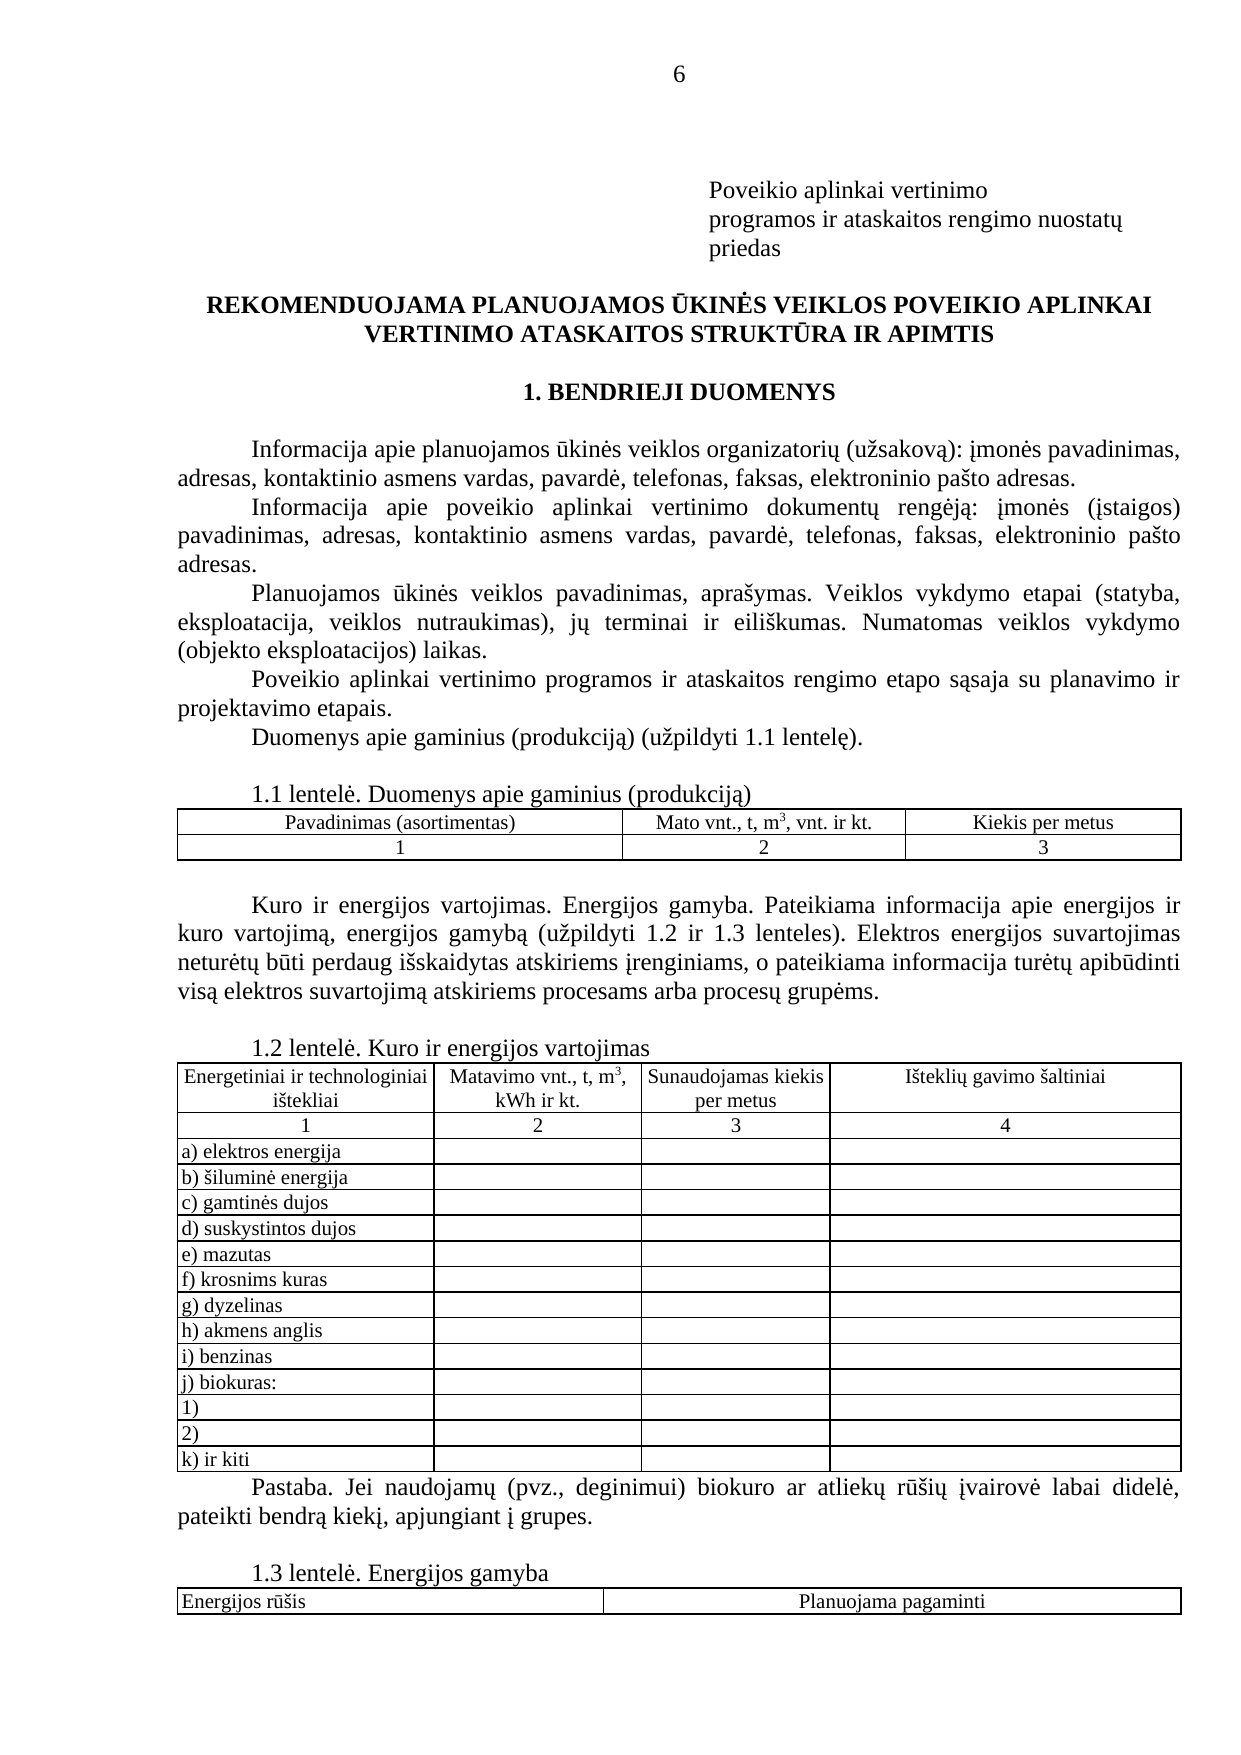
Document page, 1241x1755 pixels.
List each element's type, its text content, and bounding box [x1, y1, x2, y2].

table_cell [637, 1370, 641, 1394]
table_cell 2 [637, 1113, 641, 1137]
table_cell [642, 1293, 646, 1317]
table_cell [642, 1421, 646, 1445]
table_cell [637, 1165, 641, 1189]
text Informacija apie poveikio aplinkai vertinimo dokumentų rengėją: įmonės (įstaigos) pavadinimas, adresas, kontaktinio asmens vardas, pavardė, telefonas, faksas, elektroninio pašto adresas. [177, 492, 1181, 578]
table_cell [637, 1216, 641, 1240]
table_cell [642, 1242, 646, 1266]
table_cell 3 [642, 1113, 646, 1137]
table_cell 2 [623, 835, 627, 859]
text Poveikio aplinkai vertinimo [177, 176, 1181, 204]
text Poveikio aplinkai vertinimo programos ir ataskaitos rengimo etapo sąsaja su planavimo ir projektavimo etapais. [177, 664, 1181, 722]
table_cell [642, 1344, 646, 1368]
table_cell [637, 1421, 641, 1445]
text 1.2 lentelė. Kuro ir energijos vartojimas [177, 1033, 1181, 1062]
table_cell [642, 1447, 646, 1471]
table_cell [637, 1293, 641, 1317]
text 1.3 lentelė. Energijos gamyba [177, 1558, 1181, 1587]
table_cell [642, 1370, 646, 1394]
table_cell [637, 1139, 641, 1163]
table_cell [637, 1267, 641, 1291]
table_cell [637, 1447, 641, 1471]
table_cell [642, 1165, 646, 1189]
table_cell [637, 1344, 641, 1368]
table_header Išteklių gavimo šaltiniai [831, 1064, 1180, 1112]
table_cell [642, 1267, 646, 1291]
text Duomenys apie gaminius (produkciją) (užpildyti 1.1 lentelę). [177, 722, 1181, 751]
text 1.1 lentelė. Duomenys apie gaminius (produkciją) [177, 779, 1181, 808]
table_cell [642, 1139, 646, 1163]
table_cell [642, 1216, 646, 1240]
table_cell [637, 1242, 641, 1266]
text programos ir ataskaitos rengimo nuostatų priedas [709, 204, 1181, 262]
text Informacija apie planuojamos ūkinės veiklos organizatorių (užsakovą): įmonės pavadinimas, adresas, kontaktinio asmens vardas, pavardė, telefonas, faksas, elektroninio pašto adresas. [177, 434, 1181, 492]
text Pastaba. Jei naudojamų (pvz., deginimui) biokuro ar atliekų rūšių įvairovė labai didelė, pateikti bendrą kiekį, apjungiant į grupes. [177, 1472, 1181, 1530]
text REKOMENDUOJAMA PLANUOJAMOS ŪKINĖS VEIKLOS POVEIKIO APLINKAI VERTINIMO ATASKAITOS STRUKTŪRA IR APIMTIS [177, 291, 1181, 348]
table_cell [642, 1318, 646, 1342]
table_cell [637, 1190, 641, 1214]
table_cell [642, 1395, 646, 1419]
table_cell 2 [901, 835, 905, 859]
table_cell [642, 1190, 646, 1214]
text 1. BENDRIEJI DUOMENYS [177, 377, 1181, 406]
table_cell [637, 1318, 641, 1342]
text Kuro ir energijos vartojimas. Energijos gamyba. Pateikiama informacija apie energijos ir kuro vartojimą, energijos gamybą (užpildyti 1.2 ir 1.3 lenteles). Elektros energijos suvartojimas neturėtų būti perdaug išskaidytas atskiriems įrenginiams, o pateikiama informacija turėtų apibūdinti visą elektros suvartojimą atskiriems procesams arba procesų grupėms. [177, 890, 1181, 1005]
text Planuojamos ūkinės veiklos pavadinimas, aprašymas. Veiklos vykdymo etapai (statyba, eksploatacija, veiklos nutraukimas), jų terminai ir eiliškumas. Numatomas veiklos vykdymo (objekto eksploatacijos) laikas. [177, 578, 1181, 664]
table_cell [637, 1395, 641, 1419]
table_cell 1 [618, 835, 622, 859]
